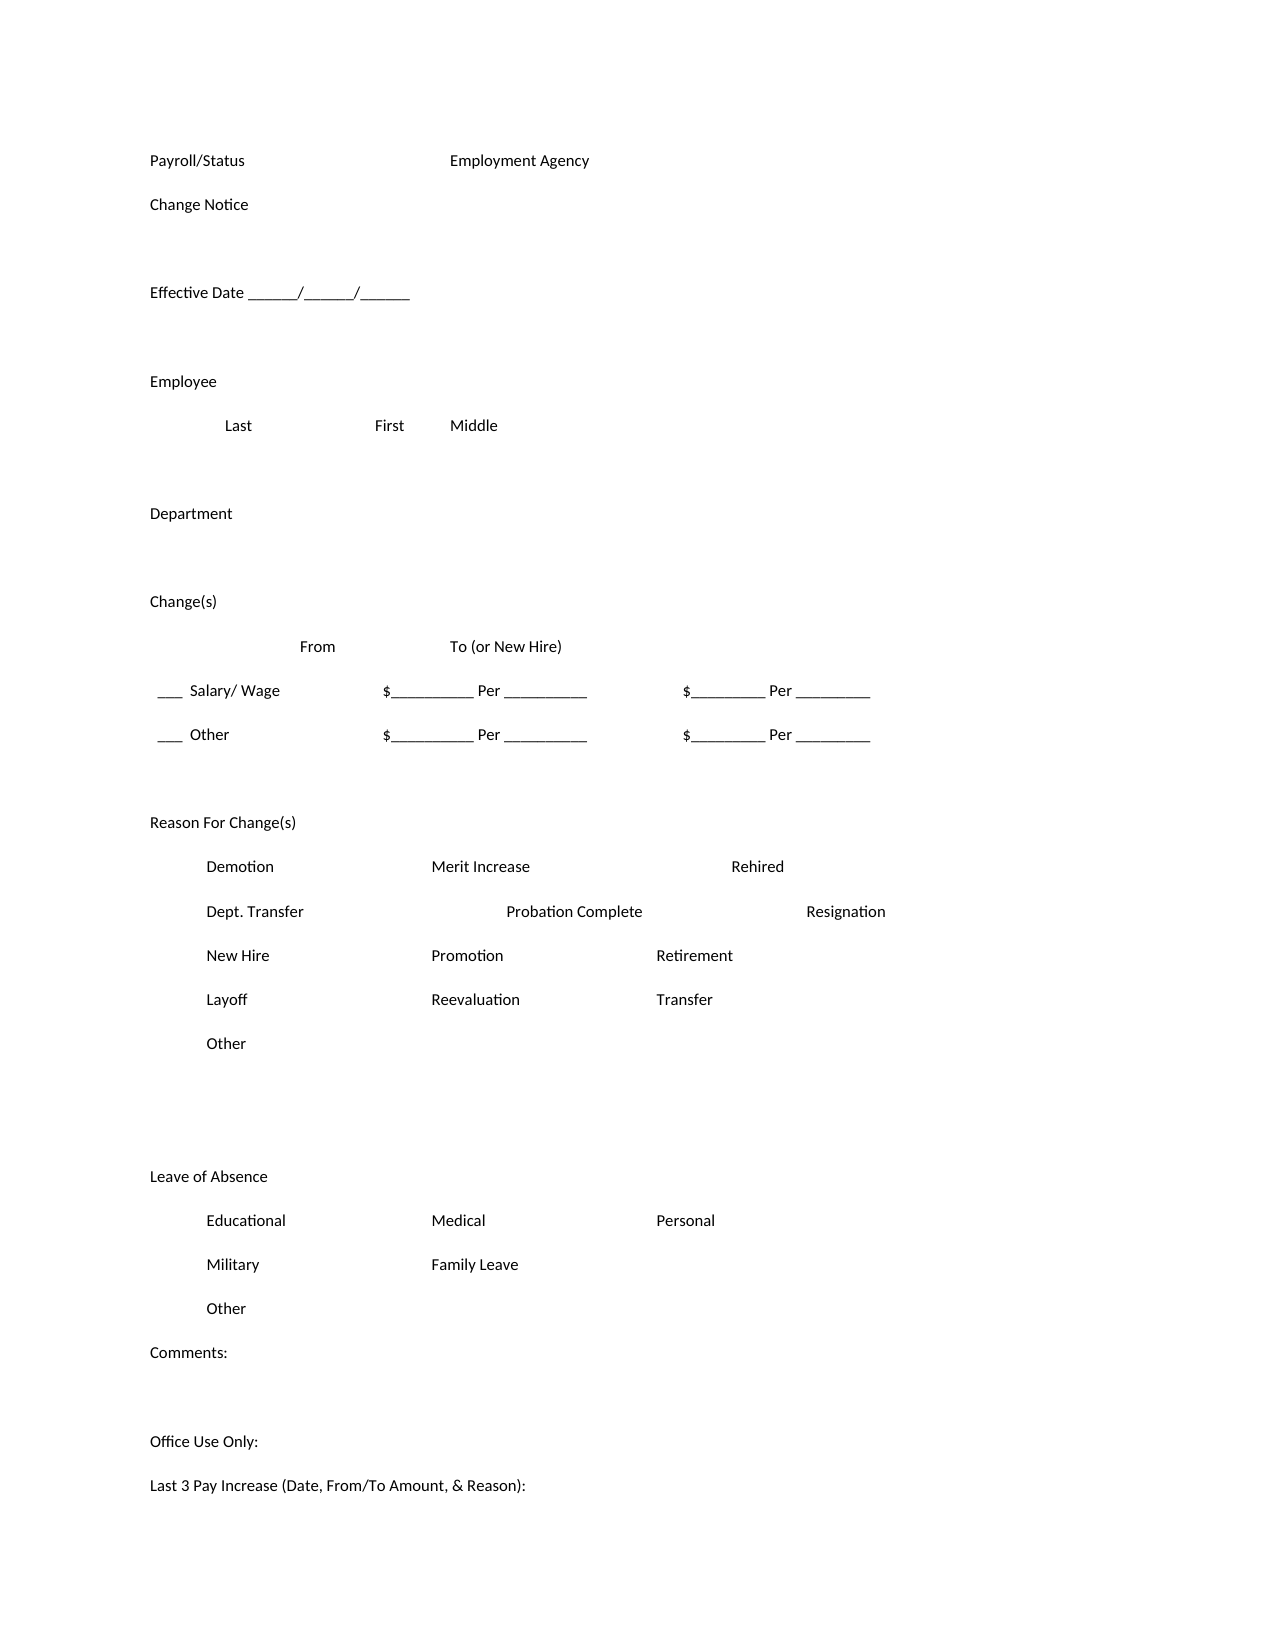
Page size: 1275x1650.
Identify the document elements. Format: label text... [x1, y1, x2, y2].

text Reason For Change(s) [150, 812, 1125, 833]
text ___ Salary/ Wage $__________ Per __________ $_________ Per _________ [150, 680, 1125, 700]
text Other [150, 1298, 1125, 1319]
text Last First Middle [150, 415, 1125, 435]
text Educational Medical Personal [150, 1210, 1125, 1230]
text Demotion Merit Increase Rehired [150, 857, 1125, 877]
text From To (or New Hire) [150, 636, 1125, 656]
text Change Notice [150, 194, 1125, 214]
text Military Family Leave [150, 1254, 1125, 1274]
text Change(s) [150, 592, 1125, 612]
text Dept. Transfer Probation Complete Resignation [150, 901, 1125, 921]
text Comments: [150, 1342, 1125, 1363]
text Effective Date ______/______/______ [150, 282, 1125, 303]
text Employee [150, 371, 1125, 391]
text Last 3 Pay Increase (Date, From/To Amount, & Reason): [150, 1475, 1125, 1495]
text Other [150, 1033, 1125, 1054]
text Leave of Absence [150, 1166, 1125, 1186]
text Department [150, 503, 1125, 524]
text Office Use Only: [150, 1431, 1125, 1451]
text Payroll/Status Employment Agency [150, 150, 1125, 170]
text New Hire Promotion Retirement [150, 945, 1125, 965]
text ___ Other $__________ Per __________ $_________ Per _________ [150, 724, 1125, 744]
text Layoff Reevaluation Transfer [150, 989, 1125, 1009]
